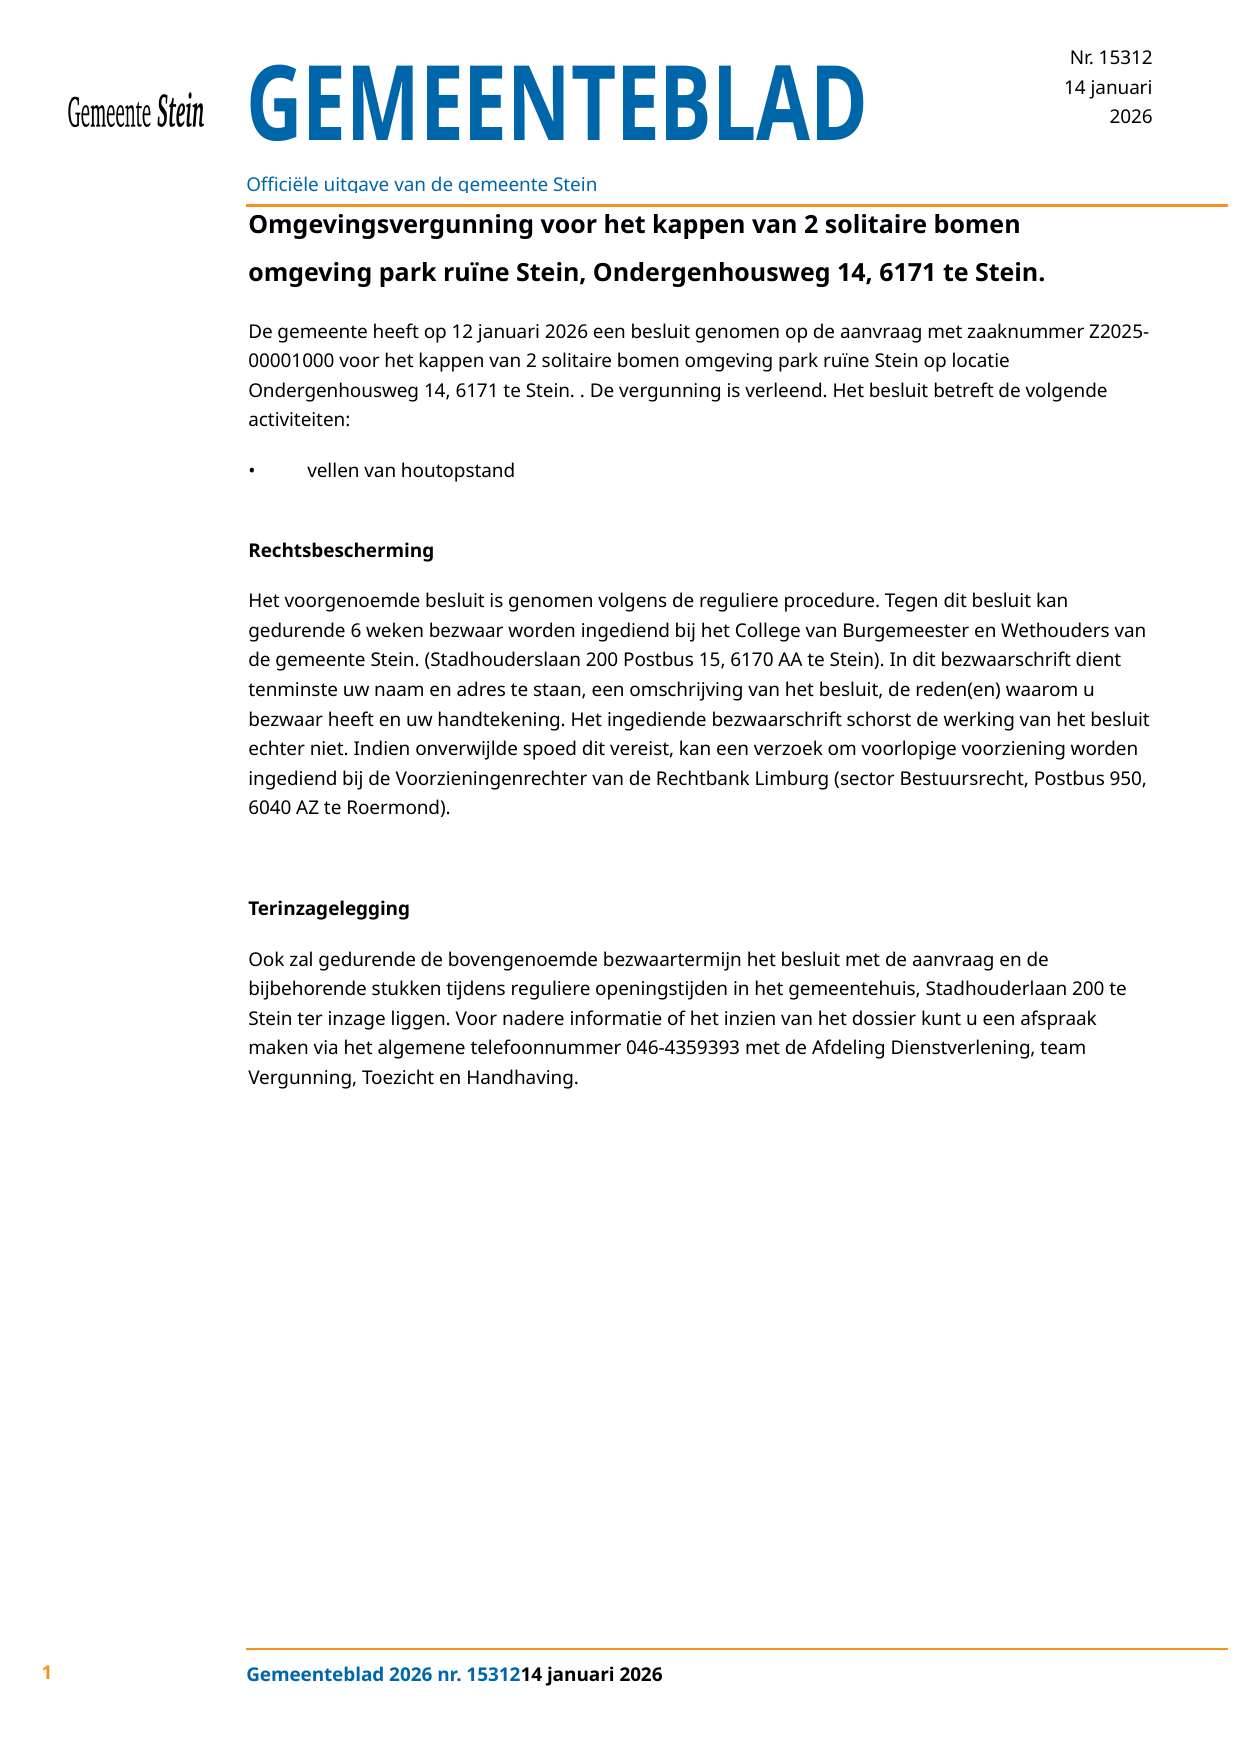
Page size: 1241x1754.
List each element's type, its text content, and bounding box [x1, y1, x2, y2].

text Rechtsbescherming [248, 537, 1152, 563]
picture [41, 47, 231, 172]
text Ook zal gedurende de bovengenoemde bezwaartermijn het besluit met de aanvraag en de bijbehorende stukken tijdens reguliere openingstijden in het gemeentehuis, Stadhouderlaan 200 te Stein ter inzage liggen. Voor nadere informatie of het inzien van het dossier kunt u een afspraak maken via het algemene telefoonnummer 046-4359393 met de Afdeling Dienstverlening, team Vergunning, Toezicht en Handhaving. [248, 946, 1152, 1090]
text Terinzagelegging [248, 895, 1152, 921]
list vellen van houtopstand [248, 457, 1152, 483]
text Omgevingsvergunning voor het kappen van 2 solitaire bomen omgeving park ruïne Stein, Ondergenhousweg 14, 6171 te Stein. [248, 207, 1152, 288]
text Het voorgenoemde besluit is genomen volgens de reguliere procedure. Tegen dit besluit kan gedurende 6 weken bezwaar worden ingediend bij het College van Burgemeester en Wethouders van de gemeente Stein. (Stadhouderslaan 200 Postbus 15, 6170 AA te Stein). In dit bezwaarschrift dient tenminste uw naam en adres te staan, een omschrijving van het besluit, de reden(en) waarom u bezwaar heeft en uw handtekening. Het ingediende bezwaarschrift schorst de werking van het besluit echter niet. Indien onverwijlde spoed dit vereist, kan een verzoek om voorlopige voorziening worden ingediend bij de Voorzieningenrechter van de Rechtbank Limburg (sector Bestuursrecht, Postbus 950, 6040 AZ te Roermond). [248, 587, 1152, 820]
text De gemeente heeft op 12 januari 2026 een besluit genomen op de aanvraag met zaaknummer Z2025-00001000 voor het kappen van 2 solitaire bomen omgeving park ruïne Stein op locatie Ondergenhousweg 14, 6171 te Stein. . De vergunning is verleend. Het besluit betreft de volgende activiteiten: [248, 318, 1152, 432]
